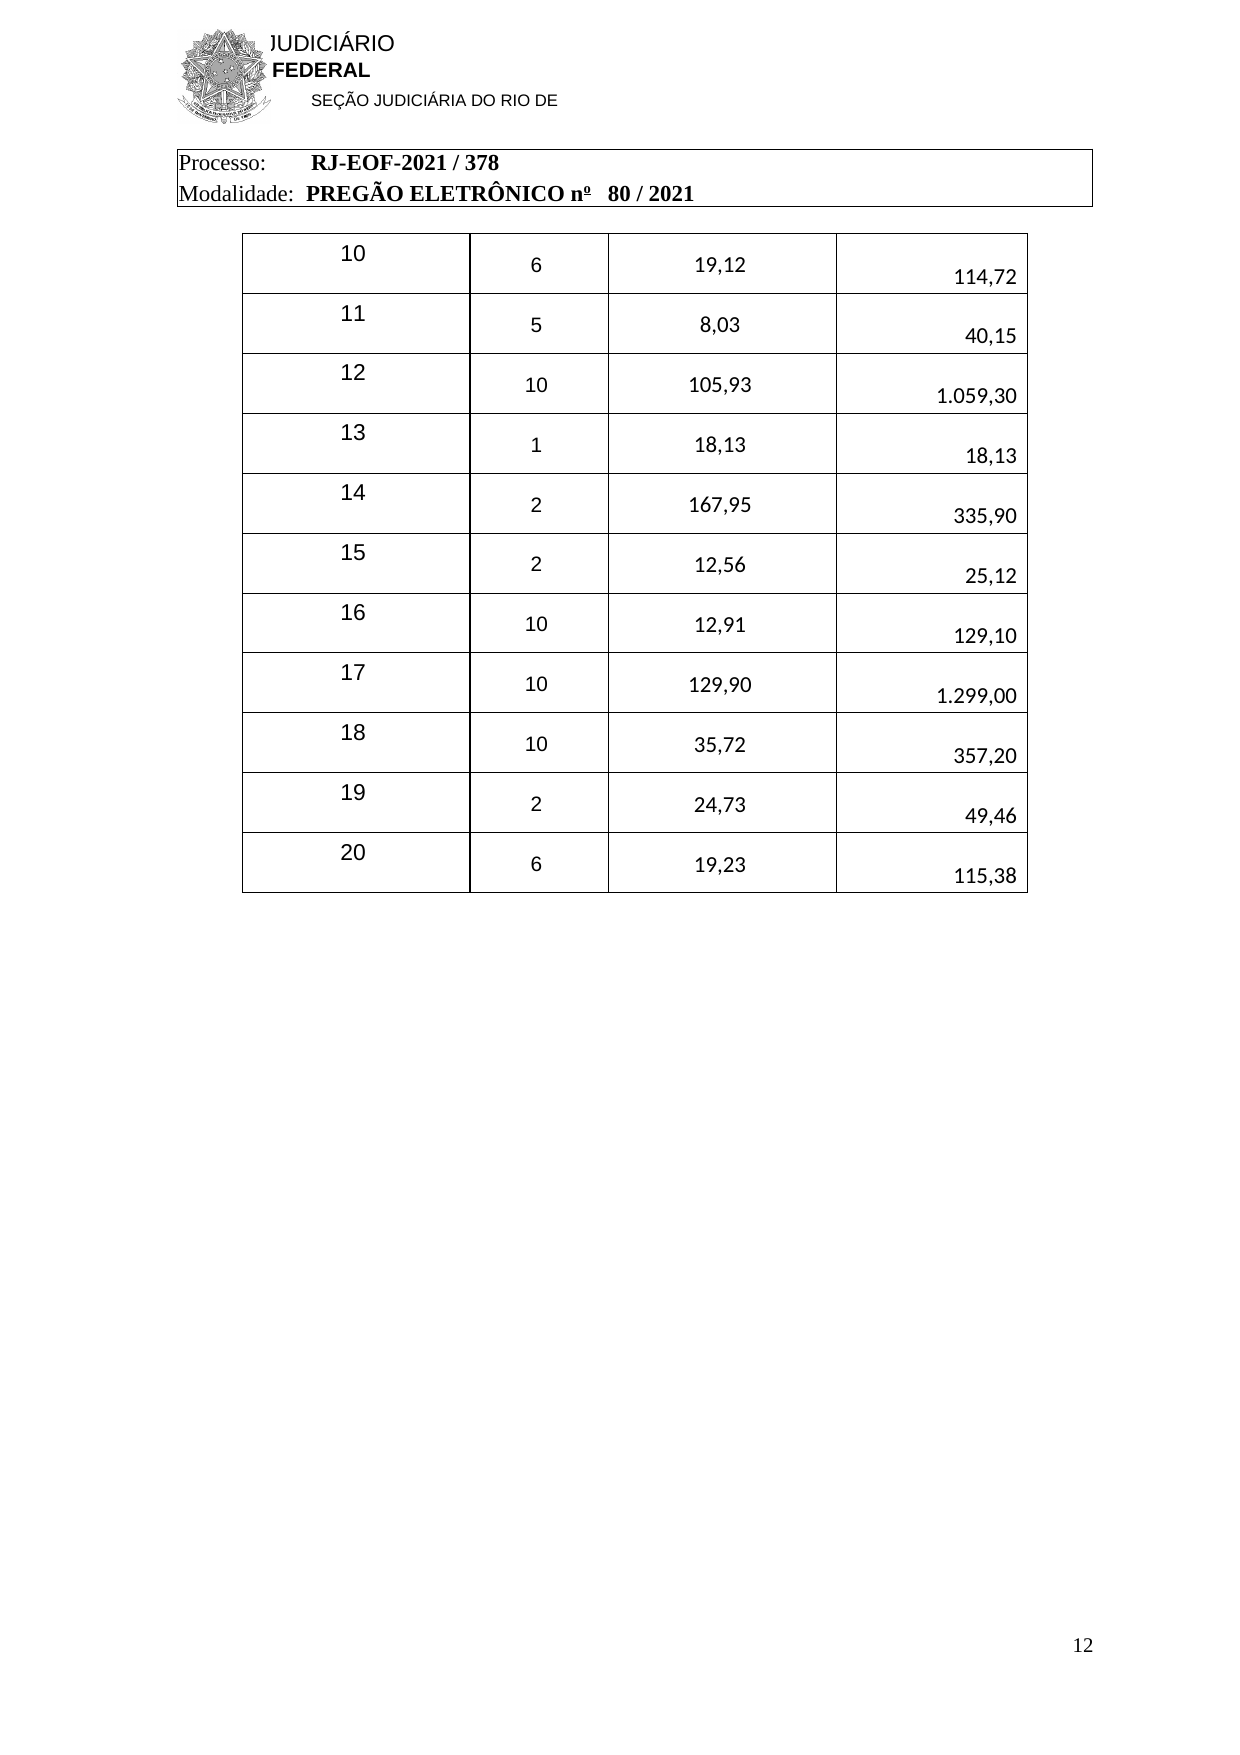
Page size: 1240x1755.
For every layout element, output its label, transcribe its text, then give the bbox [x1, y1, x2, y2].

table_cell 2 [471, 773, 608, 832]
table_cell 1.299,00 [837, 653, 1027, 712]
table_cell 1.059,30 [837, 354, 1027, 413]
table_cell 18,13 [609, 414, 836, 473]
table_cell 335,90 [837, 474, 1027, 532]
table_cell 25,12 [837, 534, 1027, 592]
table_cell 11 [243, 294, 469, 353]
table_cell 18 [243, 713, 469, 772]
table_cell 40,15 [837, 294, 1027, 353]
table_cell 19,12 [609, 234, 836, 293]
table_cell 129,10 [837, 594, 1027, 652]
table_cell 115,38 [837, 833, 1027, 892]
table_cell 13 [243, 414, 469, 473]
table_cell 114,72 [837, 234, 1027, 293]
table_cell 1 [471, 414, 608, 473]
table_cell 129,90 [609, 653, 836, 712]
table_cell 6 [471, 833, 608, 892]
table_cell 2 [471, 474, 608, 532]
table_cell 6 [471, 234, 608, 293]
table_cell 35,72 [609, 713, 836, 772]
table_cell 10 [471, 653, 608, 712]
table_cell 10 [471, 713, 608, 772]
table_cell 10 [471, 354, 608, 413]
table_cell 24,73 [609, 773, 836, 832]
table_cell 14 [243, 474, 469, 532]
table_cell 12 [243, 354, 469, 413]
table_cell 357,20 [837, 713, 1027, 772]
table_cell 5 [471, 294, 608, 353]
table_cell 18,13 [837, 414, 1027, 473]
table_cell 19,23 [609, 833, 836, 892]
table_cell 167,95 [609, 474, 836, 532]
table_cell 15 [243, 534, 469, 592]
table_cell 19 [243, 773, 469, 832]
table_cell 16 [243, 594, 469, 652]
table_cell 12,91 [609, 594, 836, 652]
table_cell 10 [243, 234, 469, 293]
table_cell 20 [243, 833, 469, 892]
table_cell 105,93 [609, 354, 836, 413]
table_cell 49,46 [837, 773, 1027, 832]
table_cell 17 [243, 653, 469, 712]
table_cell 10 [471, 594, 608, 652]
table_cell 12,56 [609, 534, 836, 592]
table_cell 8,03 [609, 294, 836, 353]
table_cell 2 [471, 534, 608, 592]
